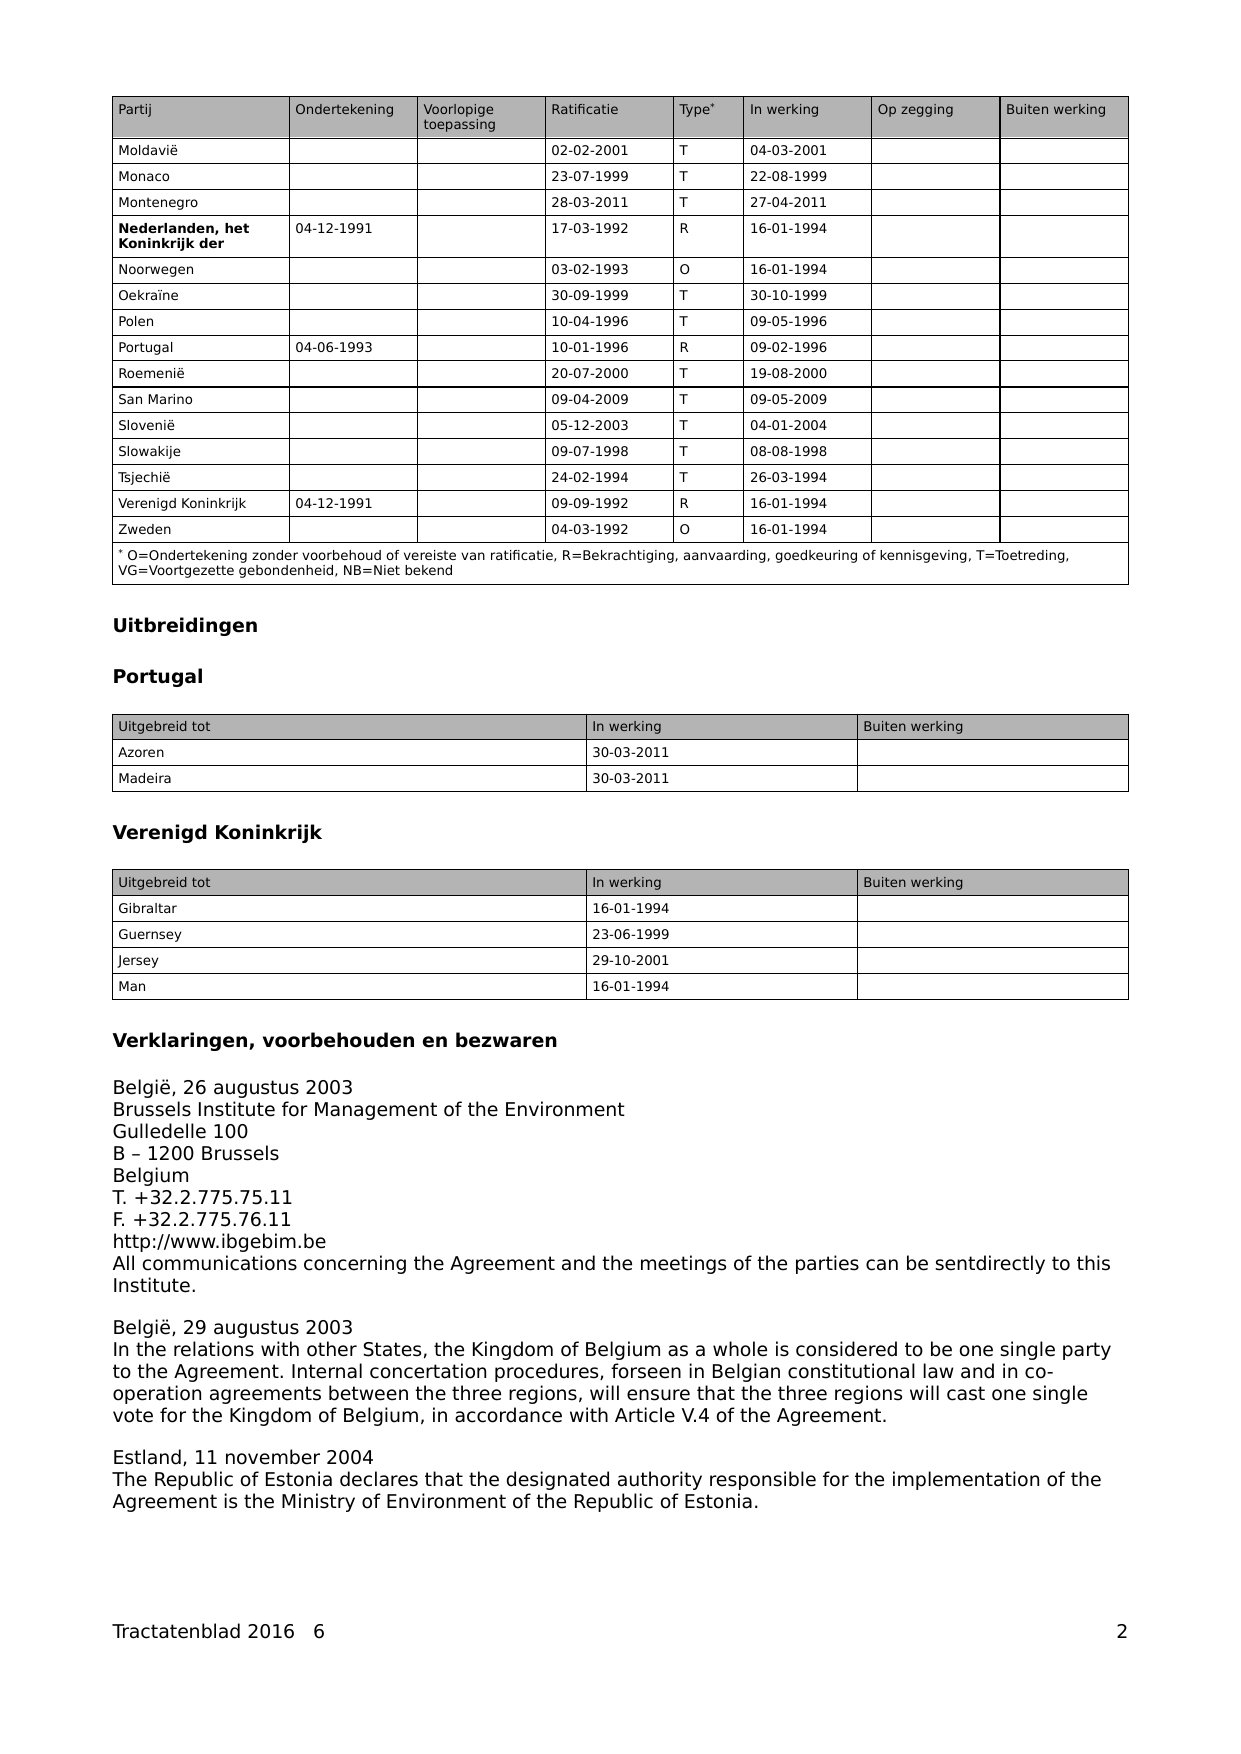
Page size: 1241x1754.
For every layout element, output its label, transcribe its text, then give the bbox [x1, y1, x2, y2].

table_cell 08-08-1998 [744, 439, 871, 464]
table_cell [1001, 361, 1128, 386]
table_cell [290, 190, 417, 215]
table_cell Polen [113, 310, 289, 334]
table_cell T [674, 413, 743, 438]
table_cell Tsjechië [113, 465, 289, 490]
table_cell [418, 439, 545, 464]
text België, 26 augustus 2003 [112, 1077, 1128, 1099]
table_cell Slovenië [113, 413, 289, 438]
table_cell 27-04-2011 [744, 190, 871, 215]
table_header In werking [744, 97, 871, 137]
table_cell [872, 413, 999, 438]
table_cell [872, 336, 999, 360]
table_cell [858, 740, 1128, 765]
table_cell Azoren [113, 740, 586, 765]
table_cell 09-09-1992 [546, 491, 673, 516]
table_cell R [674, 216, 743, 257]
table_header Voorlopige toepassing [418, 97, 545, 137]
text B – 1200 Brussels [112, 1143, 1128, 1165]
table_cell [290, 465, 417, 490]
table_cell [1001, 139, 1128, 163]
table_cell [1001, 413, 1128, 438]
table_cell [872, 361, 999, 386]
text Brussels Institute for Management of the Environment [112, 1099, 1128, 1121]
table_cell [1001, 310, 1128, 334]
table_cell 03-02-1993 [546, 258, 673, 283]
table_cell 04-12-1991 [290, 491, 417, 516]
table_cell [872, 216, 999, 257]
table_cell 17-03-1992 [546, 216, 673, 257]
table_cell [872, 164, 999, 189]
table_cell [418, 216, 545, 257]
table_header Uitgebreid tot [113, 870, 586, 895]
table_cell 04-01-2004 [744, 413, 871, 438]
table_cell 24-02-1994 [546, 465, 673, 490]
table_header Buiten werking [858, 870, 1128, 895]
table_cell Gibraltar [113, 896, 586, 921]
table_cell [1001, 388, 1128, 412]
text Estland, 11 november 2004 [112, 1447, 1128, 1469]
table_cell [418, 258, 545, 283]
table_cell Roemenië [113, 361, 289, 386]
table_cell [1001, 190, 1128, 215]
table_cell [418, 465, 545, 490]
table_cell [1001, 491, 1128, 516]
table_cell Moldavië [113, 139, 289, 163]
table_cell Guernsey [113, 922, 586, 947]
table_cell [290, 388, 417, 412]
table_cell [1001, 164, 1128, 189]
table_cell [418, 388, 545, 412]
table_cell 30-03-2011 [587, 740, 857, 765]
table_cell O [674, 258, 743, 283]
table_header Type* [674, 97, 743, 137]
text T. +32.2.775.75.11 [112, 1187, 1128, 1209]
table_cell Oekraïne [113, 284, 289, 308]
table_cell [418, 310, 545, 334]
table_cell R [674, 336, 743, 360]
table_header Buiten werking [1001, 97, 1128, 137]
table_cell San Marino [113, 388, 289, 412]
table_cell 30-09-1999 [546, 284, 673, 308]
table_cell 19-08-2000 [744, 361, 871, 386]
table_cell T [674, 190, 743, 215]
text In the relations with other States, the Kingdom of Belgium as a whole is considered to be one single party to the Agreement. Internal concertation procedures, forseen in Belgian constitutional law and in co-operation agreements between the three regions, will ensure that the three regions will cast one single vote for the Kingdom of Belgium, in accordance with Article V.4 of the Agreement. [112, 1339, 1128, 1427]
table_cell [290, 164, 417, 189]
table_cell 10-04-1996 [546, 310, 673, 334]
table_cell 22-08-1999 [744, 164, 871, 189]
table_cell [290, 413, 417, 438]
table_cell [290, 284, 417, 308]
table_cell 29-10-2001 [587, 948, 857, 973]
table_cell 30-03-2011 [587, 766, 857, 791]
table_cell 23-07-1999 [546, 164, 673, 189]
table_cell [858, 974, 1128, 999]
table_cell [1001, 216, 1128, 257]
table_cell T [674, 465, 743, 490]
text België, 29 augustus 2003 [112, 1317, 1128, 1339]
table_cell R [674, 491, 743, 516]
text F. +32.2.775.76.11 [112, 1209, 1128, 1231]
table_cell 16-01-1994 [587, 974, 857, 999]
table_cell [418, 336, 545, 360]
text The Republic of Estonia declares that the designated authority responsible for the implementation of the Agreement is the Ministry of Environment of the Republic of Estonia. [112, 1469, 1128, 1513]
table_cell Noorwegen [113, 258, 289, 283]
text Gulledelle 100 [112, 1121, 1128, 1143]
subtitle Portugal [112, 666, 1128, 688]
table_header Ratificatie [546, 97, 673, 137]
table_cell [858, 896, 1128, 921]
table_cell [418, 491, 545, 516]
table_cell Nederlanden, het Koninkrijk der [113, 216, 289, 257]
table_cell [858, 922, 1128, 947]
table_cell 04-06-1993 [290, 336, 417, 360]
text All communications concerning the Agreement and the meetings of the parties can be sentdirectly to this Institute. [112, 1253, 1128, 1297]
table_cell Montenegro [113, 190, 289, 215]
table_cell 16-01-1994 [744, 491, 871, 516]
table_cell 09-02-1996 [744, 336, 871, 360]
table_cell [872, 139, 999, 163]
subtitle Verenigd Koninkrijk [112, 822, 1128, 844]
table_cell [290, 139, 417, 163]
table_cell [858, 766, 1128, 791]
table_cell * O=Ondertekening zonder voorbehoud of vereiste van ratificatie, R=Bekrachtiging, aanvaarding, goedkeuring of kennisgeving, T=Toetreding, VG=Voortgezette gebondenheid, NB=Niet bekend [113, 543, 1128, 583]
table_cell [1001, 258, 1128, 283]
table_cell O [674, 517, 743, 542]
table_cell Zweden [113, 517, 289, 542]
table_cell 10-01-1996 [546, 336, 673, 360]
table_cell [872, 284, 999, 308]
table_cell [1001, 284, 1128, 308]
table_cell [872, 517, 999, 542]
table_cell [872, 388, 999, 412]
table_cell T [674, 361, 743, 386]
table_cell [418, 139, 545, 163]
table_cell [418, 361, 545, 386]
table_cell 16-01-1994 [587, 896, 857, 921]
table_cell T [674, 164, 743, 189]
table_cell Madeira [113, 766, 586, 791]
table_cell [1001, 517, 1128, 542]
table_cell 26-03-1994 [744, 465, 871, 490]
table_cell [290, 517, 417, 542]
table_cell Man [113, 974, 586, 999]
table_cell 20-07-2000 [546, 361, 673, 386]
table_cell 16-01-1994 [744, 216, 871, 257]
table_cell 16-01-1994 [744, 258, 871, 283]
table_cell 04-03-1992 [546, 517, 673, 542]
table_cell 16-01-1994 [744, 517, 871, 542]
table_cell 09-07-1998 [546, 439, 673, 464]
table_cell 09-05-2009 [744, 388, 871, 412]
table_cell 28-03-2011 [546, 190, 673, 215]
table_cell [872, 310, 999, 334]
table_header Ondertekening [290, 97, 417, 137]
table_cell T [674, 388, 743, 412]
table_header In werking [587, 715, 857, 739]
table_cell Portugal [113, 336, 289, 360]
subtitle Uitbreidingen [112, 614, 1128, 636]
table_cell Slowakije [113, 439, 289, 464]
table_cell 09-04-2009 [546, 388, 673, 412]
table_cell [1001, 336, 1128, 360]
table_cell 04-12-1991 [290, 216, 417, 257]
table_cell 09-05-1996 [744, 310, 871, 334]
table_cell Verenigd Koninkrijk [113, 491, 289, 516]
table_header Op zegging [872, 97, 999, 137]
text http://www.ibgebim.be [112, 1231, 1128, 1253]
table_cell 30-10-1999 [744, 284, 871, 308]
subtitle Verklaringen, voorbehouden en bezwaren [112, 1030, 1128, 1052]
text Belgium [112, 1165, 1128, 1187]
table_cell [872, 190, 999, 215]
table_cell [290, 439, 417, 464]
table_cell [290, 361, 417, 386]
table_header Uitgebreid tot [113, 715, 586, 739]
table_cell [418, 190, 545, 215]
table_header Buiten werking [858, 715, 1128, 739]
table_cell [418, 284, 545, 308]
table_cell [858, 948, 1128, 973]
table_cell T [674, 310, 743, 334]
table_header Partij [113, 97, 289, 137]
table_cell T [674, 284, 743, 308]
table_cell 04-03-2001 [744, 139, 871, 163]
table_cell T [674, 439, 743, 464]
table_cell [1001, 439, 1128, 464]
table_header In werking [587, 870, 857, 895]
table_cell [872, 491, 999, 516]
table_cell 02-02-2001 [546, 139, 673, 163]
table_cell [872, 465, 999, 490]
table_cell [290, 310, 417, 334]
table_cell T [674, 139, 743, 163]
table_cell 05-12-2003 [546, 413, 673, 438]
table_cell [1001, 465, 1128, 490]
table_cell [290, 258, 417, 283]
table_cell [418, 517, 545, 542]
table_cell [418, 413, 545, 438]
table_cell [418, 164, 545, 189]
table_cell Jersey [113, 948, 586, 973]
table_cell [872, 258, 999, 283]
table_cell 23-06-1999 [587, 922, 857, 947]
table_cell [872, 439, 999, 464]
table_cell Monaco [113, 164, 289, 189]
